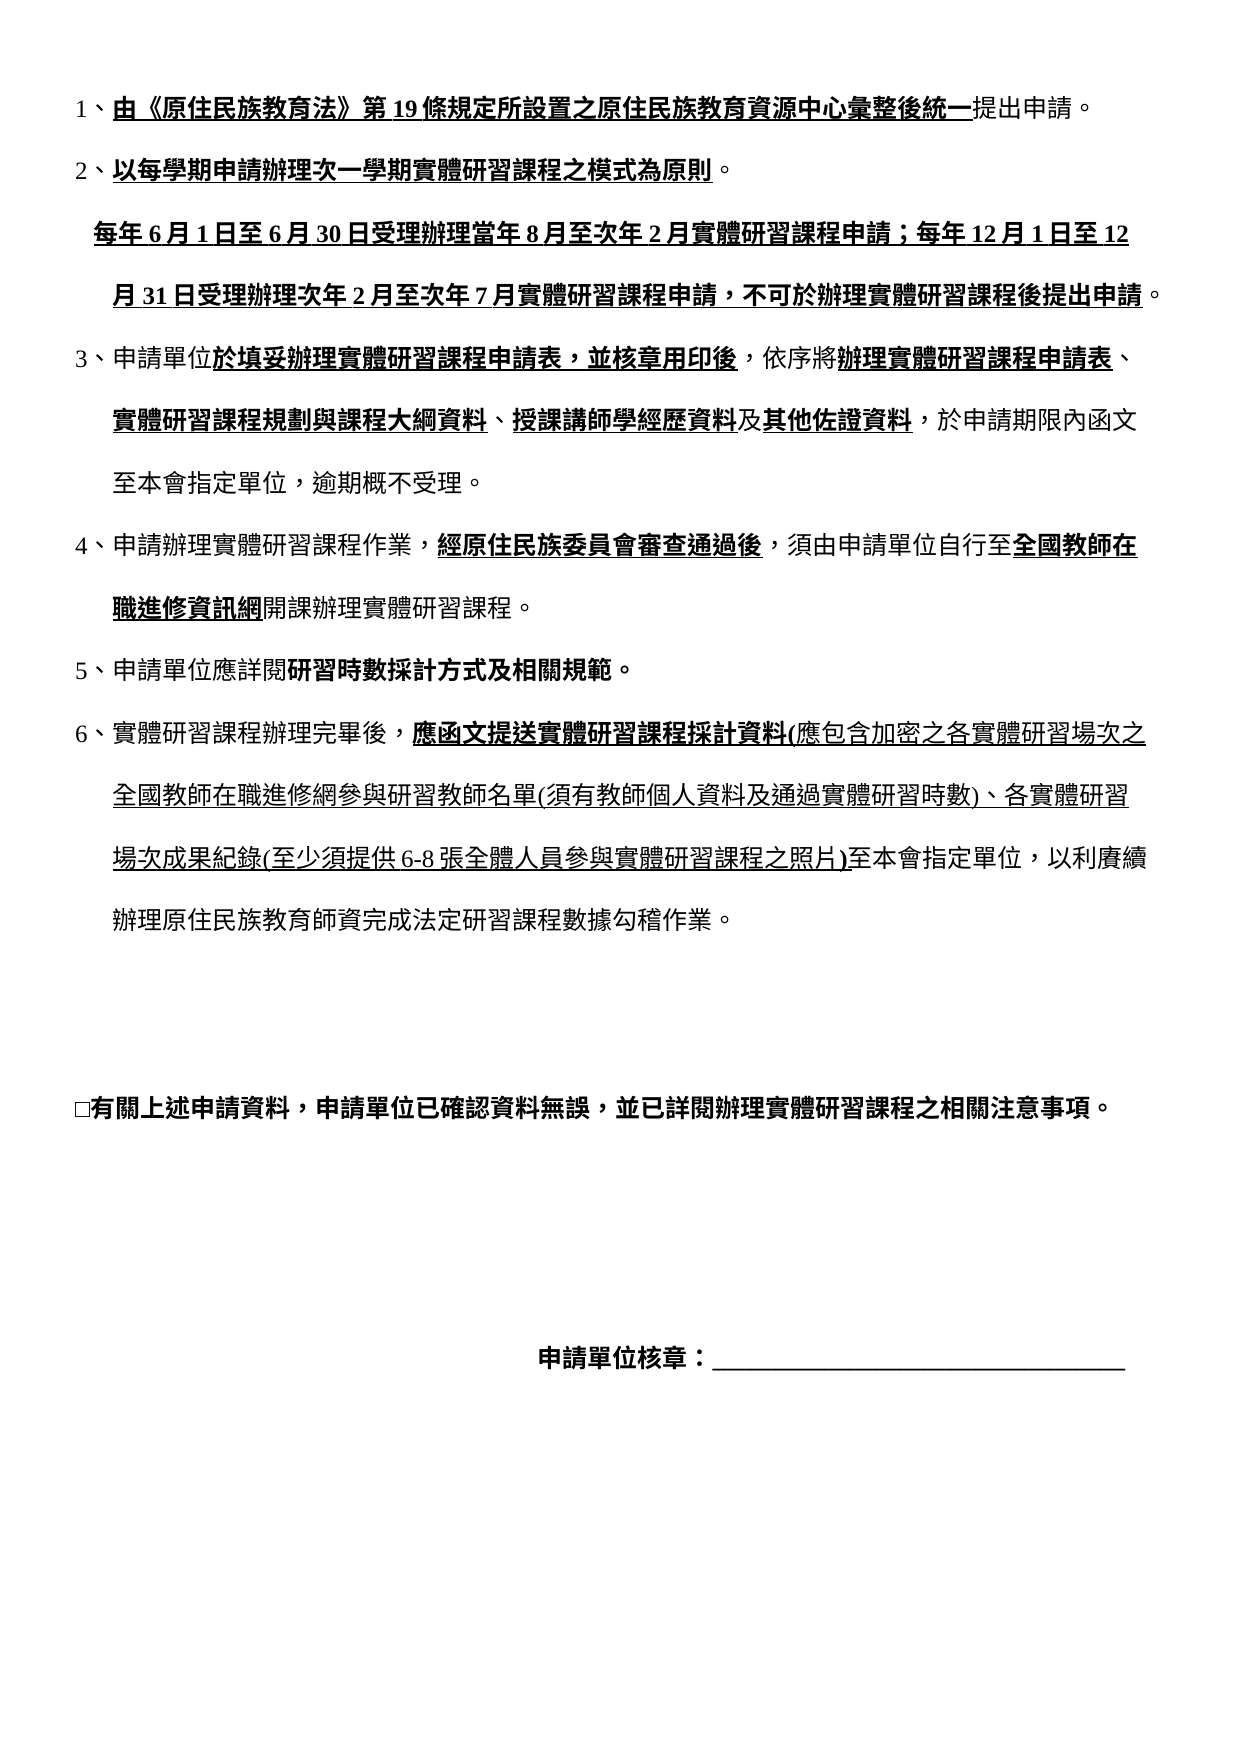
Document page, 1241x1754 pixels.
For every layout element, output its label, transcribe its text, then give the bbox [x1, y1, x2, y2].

text 每年6月1日至6月30日受理辦理當年8月至次年2月實體研習課程申請；每年12月1日至12月31日受理辦理次年2月至次年7月實體研習課程申請，不可於辦理實體研習課程後提出申請。 [75, 189, 1152, 314]
text 5、申請單位應詳閱研習時數採計方式及相關規範。 [75, 627, 1152, 689]
text 1、由《原住民族教育法》第19條規定所設置之原住民族教育資源中心彙整後統一提出申請。 [75, 64, 1152, 127]
text 3、申請單位於填妥辦理實體研習課程申請表，並核章用印後，依序將辦理實體研習課程申請表、實體研習課程規劃與課程大綱資料、授課講師學經歷資料及其他佐證資料，於申請期限內函文至本會指定單位，逾期概不受理。 [75, 314, 1152, 502]
text □有關上述申請資料，申請單位已確認資料無誤，並已詳閱辦理實體研習課程之相關注意事項。 [75, 1064, 1152, 1127]
text 2、以每學期申請辦理次一學期實體研習課程之模式為原則。 [75, 127, 1152, 189]
text 申請單位核章：_________________________________ [75, 1314, 1125, 1377]
text 4、申請辦理實體研習課程作業，經原住民族委員會審查通過後，須由申請單位自行至全國教師在職進修資訊網開課辦理實體研習課程。 [75, 502, 1152, 627]
text 6、實體研習課程辦理完畢後，應函文提送實體研習課程採計資料(應包含加密之各實體研習場次之全國教師在職進修網參與研習教師名單(須有教師個人資料及通過實體研習時數)、各實體研習場次成果紀錄(至少須提供6-8張全體人員參與實體研習課程之照片)至本會指定單位，以利賡續辦理原住民族教育師資完成法定研習課程數據勾稽作業。 [75, 689, 1152, 939]
